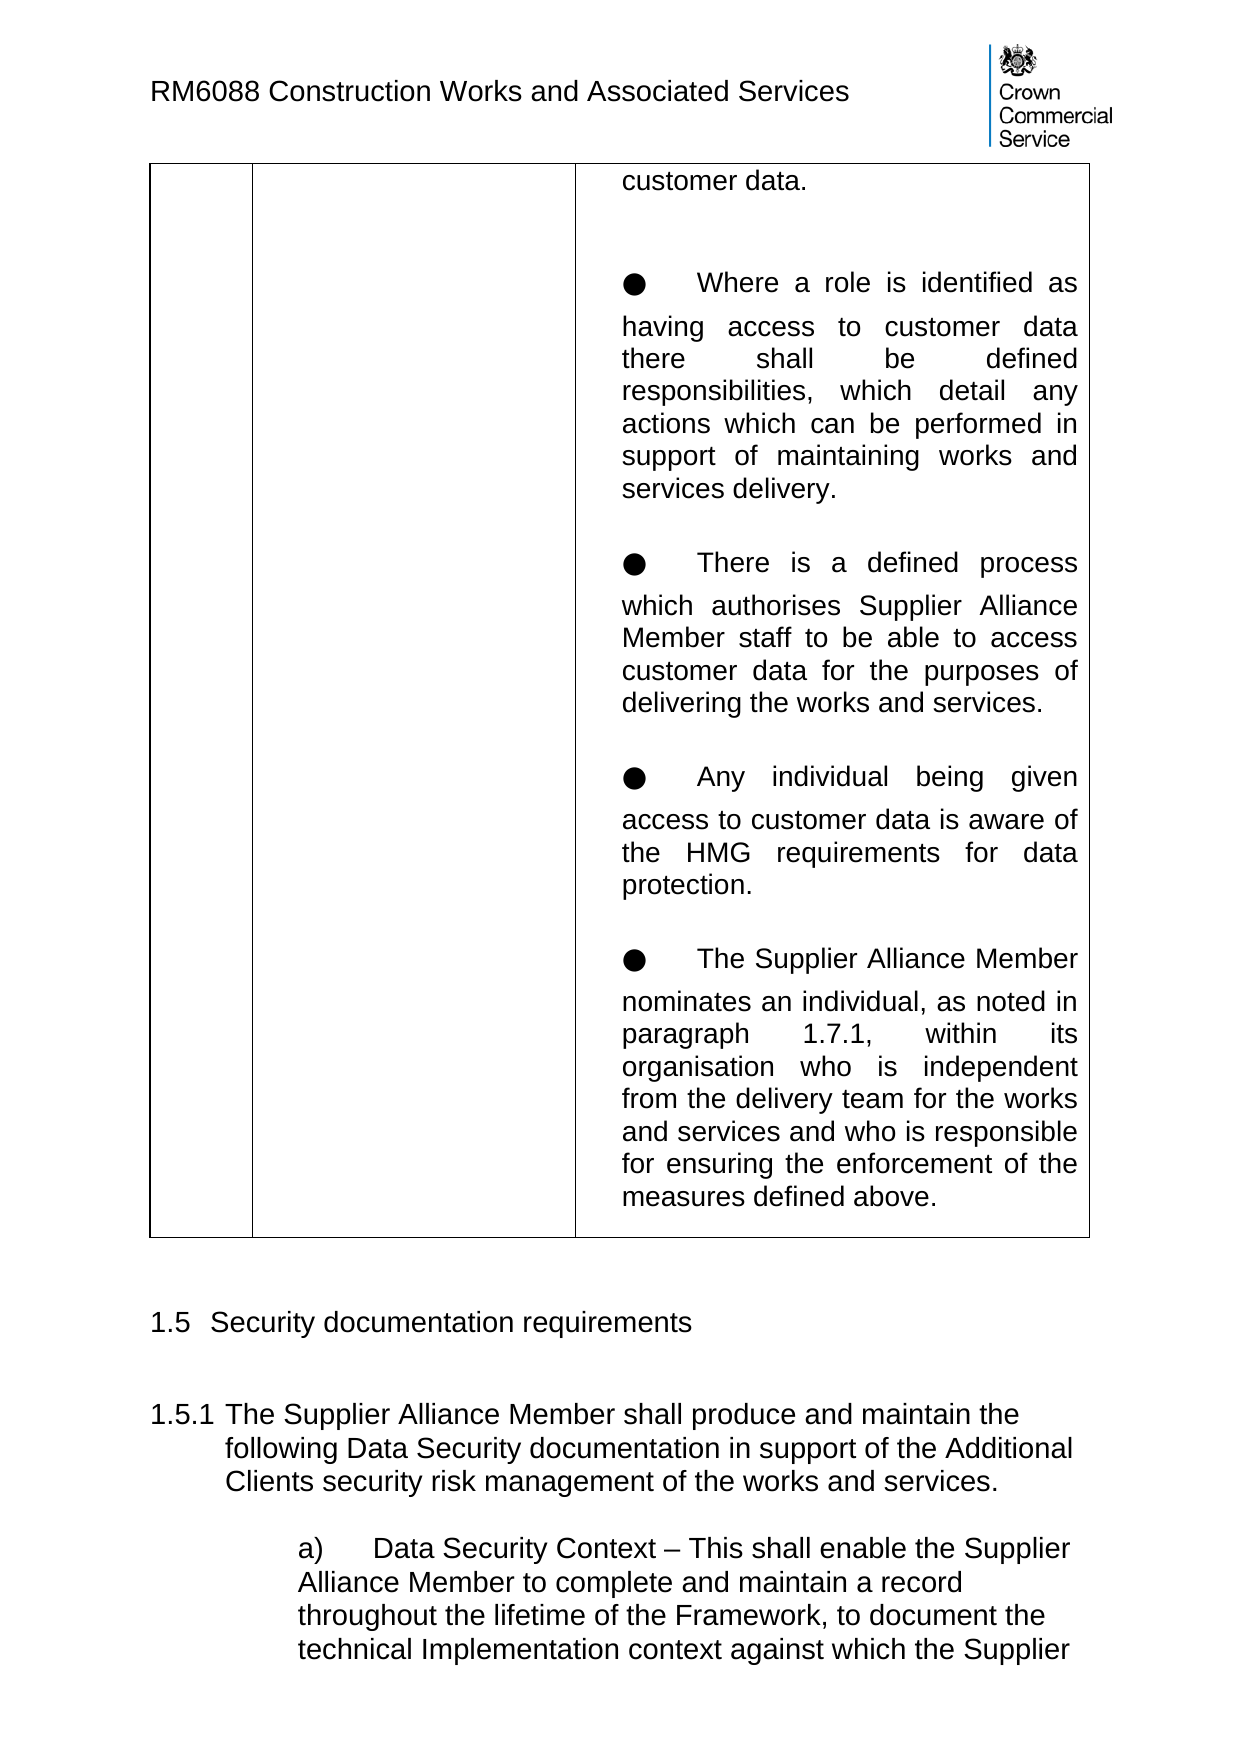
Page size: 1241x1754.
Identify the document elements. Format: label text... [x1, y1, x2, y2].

list Data Security Context – This shall enable the Supplier Alliance Member to complete and maintain a record throughout the lifetime of the Framework, to document the technical Implementation context against which the Supplier [298, 1531, 1090, 1665]
table_cell [253, 164, 575, 1237]
table_cell [151, 164, 252, 1237]
table_cell customer data. Where a role is identified as having access to customer data there shall be defined responsibilities, which detail any actions which can be performed in support of maintaining works and services delivery. There is a defined process which authorises Supplier Alliance Member staff to be able to access customer data for the purposes of delivering the works and services. Any individual being given access to customer data is aware of the HMG requirements for data protection. The Supplier Alliance Member nominates an individual, as noted in paragraph 1.7.1, within its organisation who is independent from the delivery team for the works and services and who is responsible for ensuring the enforcement of the measures defined above. [576, 164, 1089, 1237]
subtitle Security documentation requirements [150, 1305, 1090, 1338]
list The Supplier Alliance Member shall produce and maintain the following Data Security documentation in support of the Additional Clients security risk management of the works and services. [150, 1397, 1090, 1498]
